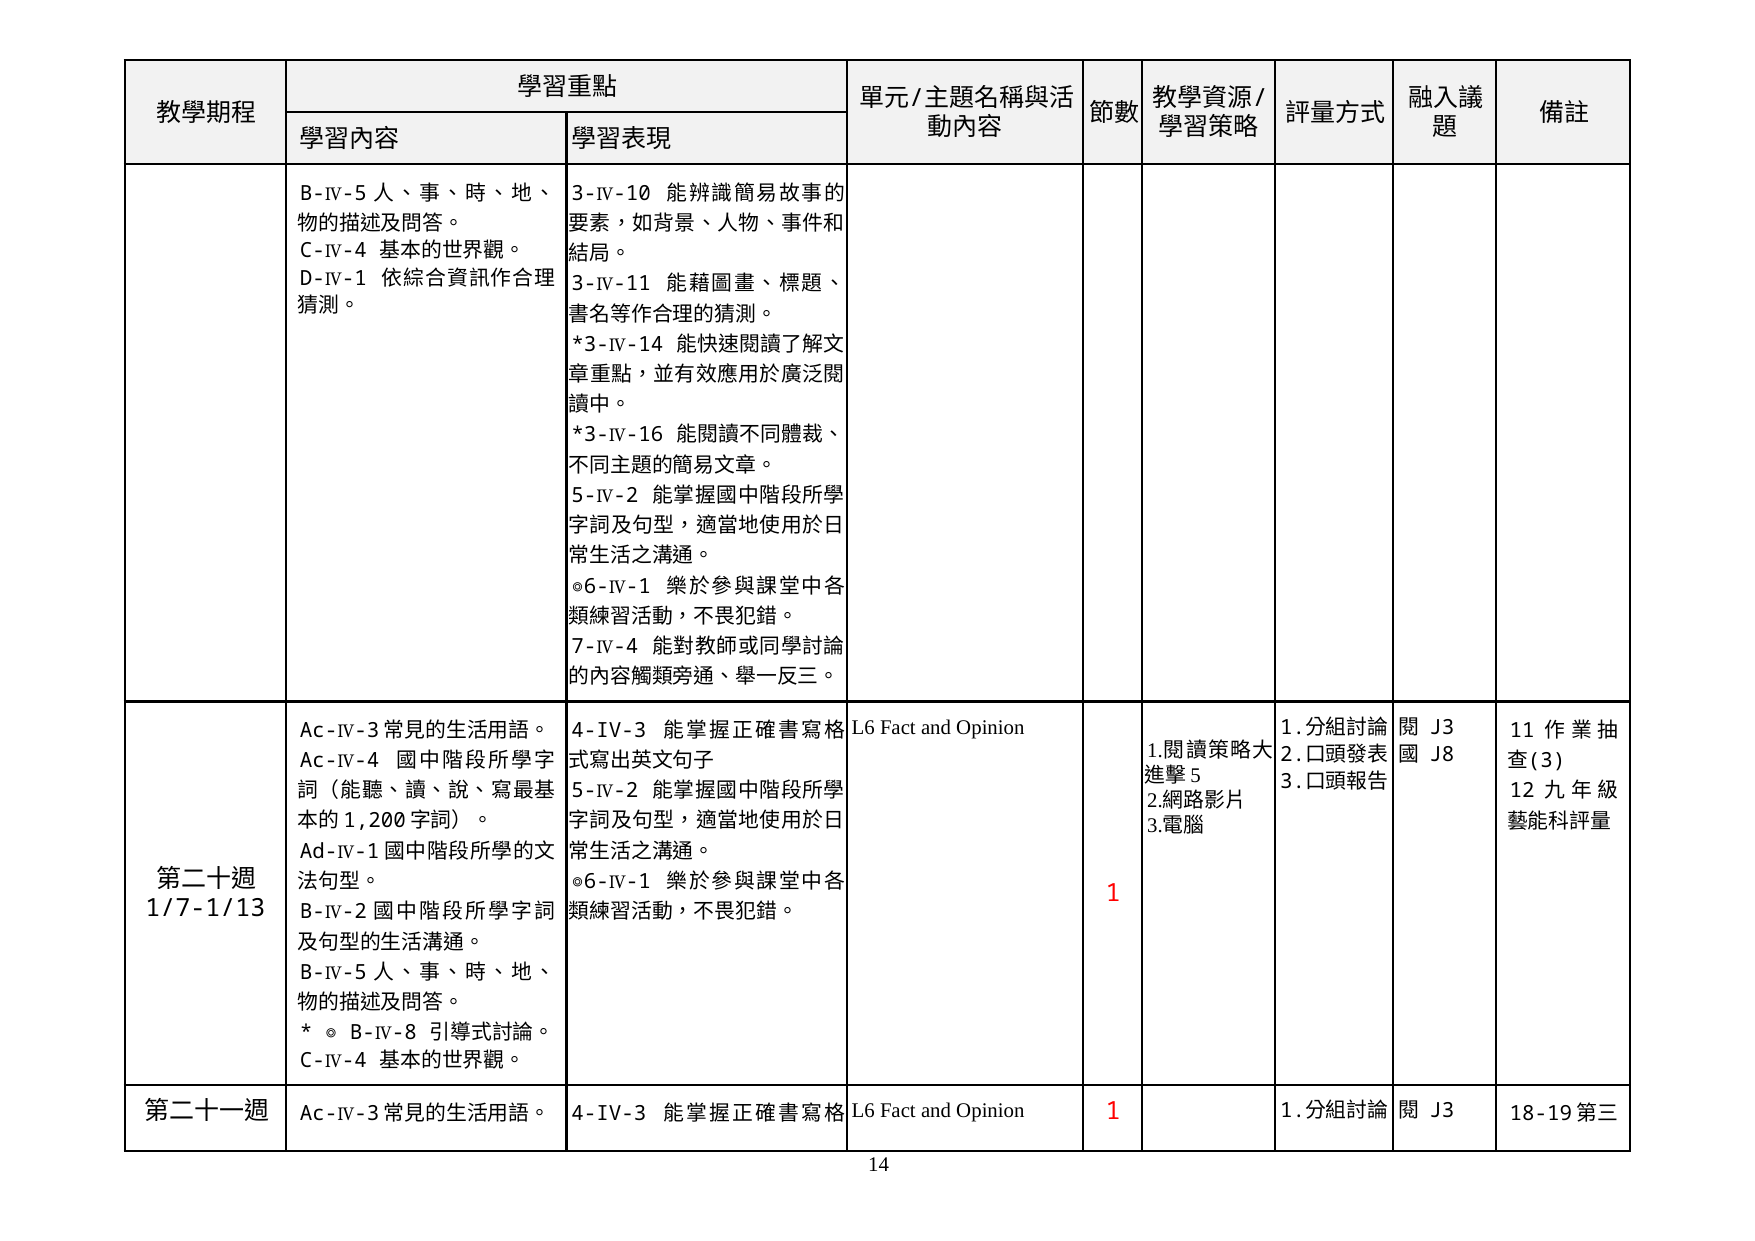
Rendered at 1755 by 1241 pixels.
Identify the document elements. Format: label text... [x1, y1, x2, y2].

table_header 教學期程 [126, 61, 285, 163]
table_cell 18-19第三 [1497, 1086, 1629, 1149]
table_header 節數 [1084, 61, 1141, 163]
table_cell [1084, 165, 1141, 700]
table_cell 閱 J3 國 J8 [1394, 703, 1495, 1083]
table_cell [1497, 165, 1629, 700]
table_cell 1 [1084, 1086, 1141, 1149]
table_cell 第二十週1/7-1/13 [126, 703, 285, 1083]
table_cell [1143, 1086, 1274, 1149]
table_cell 4-IV-3 能掌握正確書寫格式寫出英文句子 5-Ⅳ-2 能掌握國中階段所學字詞及句型，適當地使用於日常生活之溝通。 ◎6-Ⅳ-1 樂於參與課堂中各類練習活動，不畏犯錯。 [568, 703, 846, 1083]
table_cell 1 [1084, 703, 1141, 1083]
table_cell Ac-Ⅳ-3常見的生活用語。 [287, 1086, 565, 1149]
table_cell 學習內容 [287, 113, 565, 163]
table_header 融入議題 [1394, 61, 1495, 163]
table_header 學習重點 [287, 61, 846, 111]
table_cell 第二十一週 [126, 1086, 285, 1149]
table_cell [1143, 165, 1274, 700]
table_cell 3-Ⅳ-10 能辨識簡易故事的要素，如背景、人物、事件和結局。 3-Ⅳ-11 能藉圖畫、標題、書名等作合理的猜測。 *3-Ⅳ-14 能快速閱讀了解文章重點，並有效應用於廣泛閱讀中。 *3-Ⅳ-16 能閱讀不同體裁、不同主題的簡易文章。 5-Ⅳ-2 能掌握國中階段所學字詞及句型，適當地使用於日常生活之溝通。 ◎6-Ⅳ-1 樂於參與課堂中各類練習活動，不畏犯錯。 7-Ⅳ-4 能對教師或同學討論的內容觸類旁通、舉一反三。 [568, 165, 846, 700]
table_cell Ac-Ⅳ-3常見的生活用語。 Ac-Ⅳ-4 國中階段所學字詞（能聽、讀、說、寫最基本的1,200字詞）。 Ad-Ⅳ-1國中階段所學的文法句型。 B-Ⅳ-2國中階段所學字詞及句型的生活溝通。 B-Ⅳ-5人、事、時、地、物的描述及問答。 * ◎ B-Ⅳ-8 引導式討論。 C-Ⅳ-4 基本的世界觀。 [287, 703, 565, 1083]
table_cell B-Ⅳ-5人、事、時、地、物的描述及問答。 C-Ⅳ-4 基本的世界觀。 D-Ⅳ-1 依綜合資訊作合理猜測。 [287, 165, 565, 700]
table_header 教學資源/學習策略 [1143, 61, 1274, 163]
table_cell [848, 165, 1082, 700]
table_cell L6 Fact and Opinion [848, 703, 1082, 1083]
table_header 備註 [1497, 61, 1629, 163]
table_cell 1.閱讀策略大進擊5 2.網路影片 3.電腦 [1143, 703, 1274, 1083]
table_cell 4-IV-3 能掌握正確書寫格 [568, 1086, 846, 1149]
table_cell 閱 J3 [1394, 1086, 1495, 1149]
table_cell 學習表現 [568, 113, 846, 163]
table_cell 1.分組討論 [1276, 1086, 1392, 1149]
table_cell 1.分組討論 2.口頭發表 3.口頭報告 [1276, 703, 1392, 1083]
table_cell [1276, 165, 1392, 700]
table_header 單元/主題名稱與活動內容 [848, 61, 1082, 163]
table_cell [126, 165, 285, 700]
table_header 評量方式 [1276, 61, 1392, 163]
table_cell [1394, 165, 1495, 700]
table_cell L6 Fact and Opinion [848, 1086, 1082, 1149]
table_cell 11作業抽查(3) 12九年級藝能科評量 [1497, 703, 1629, 1083]
